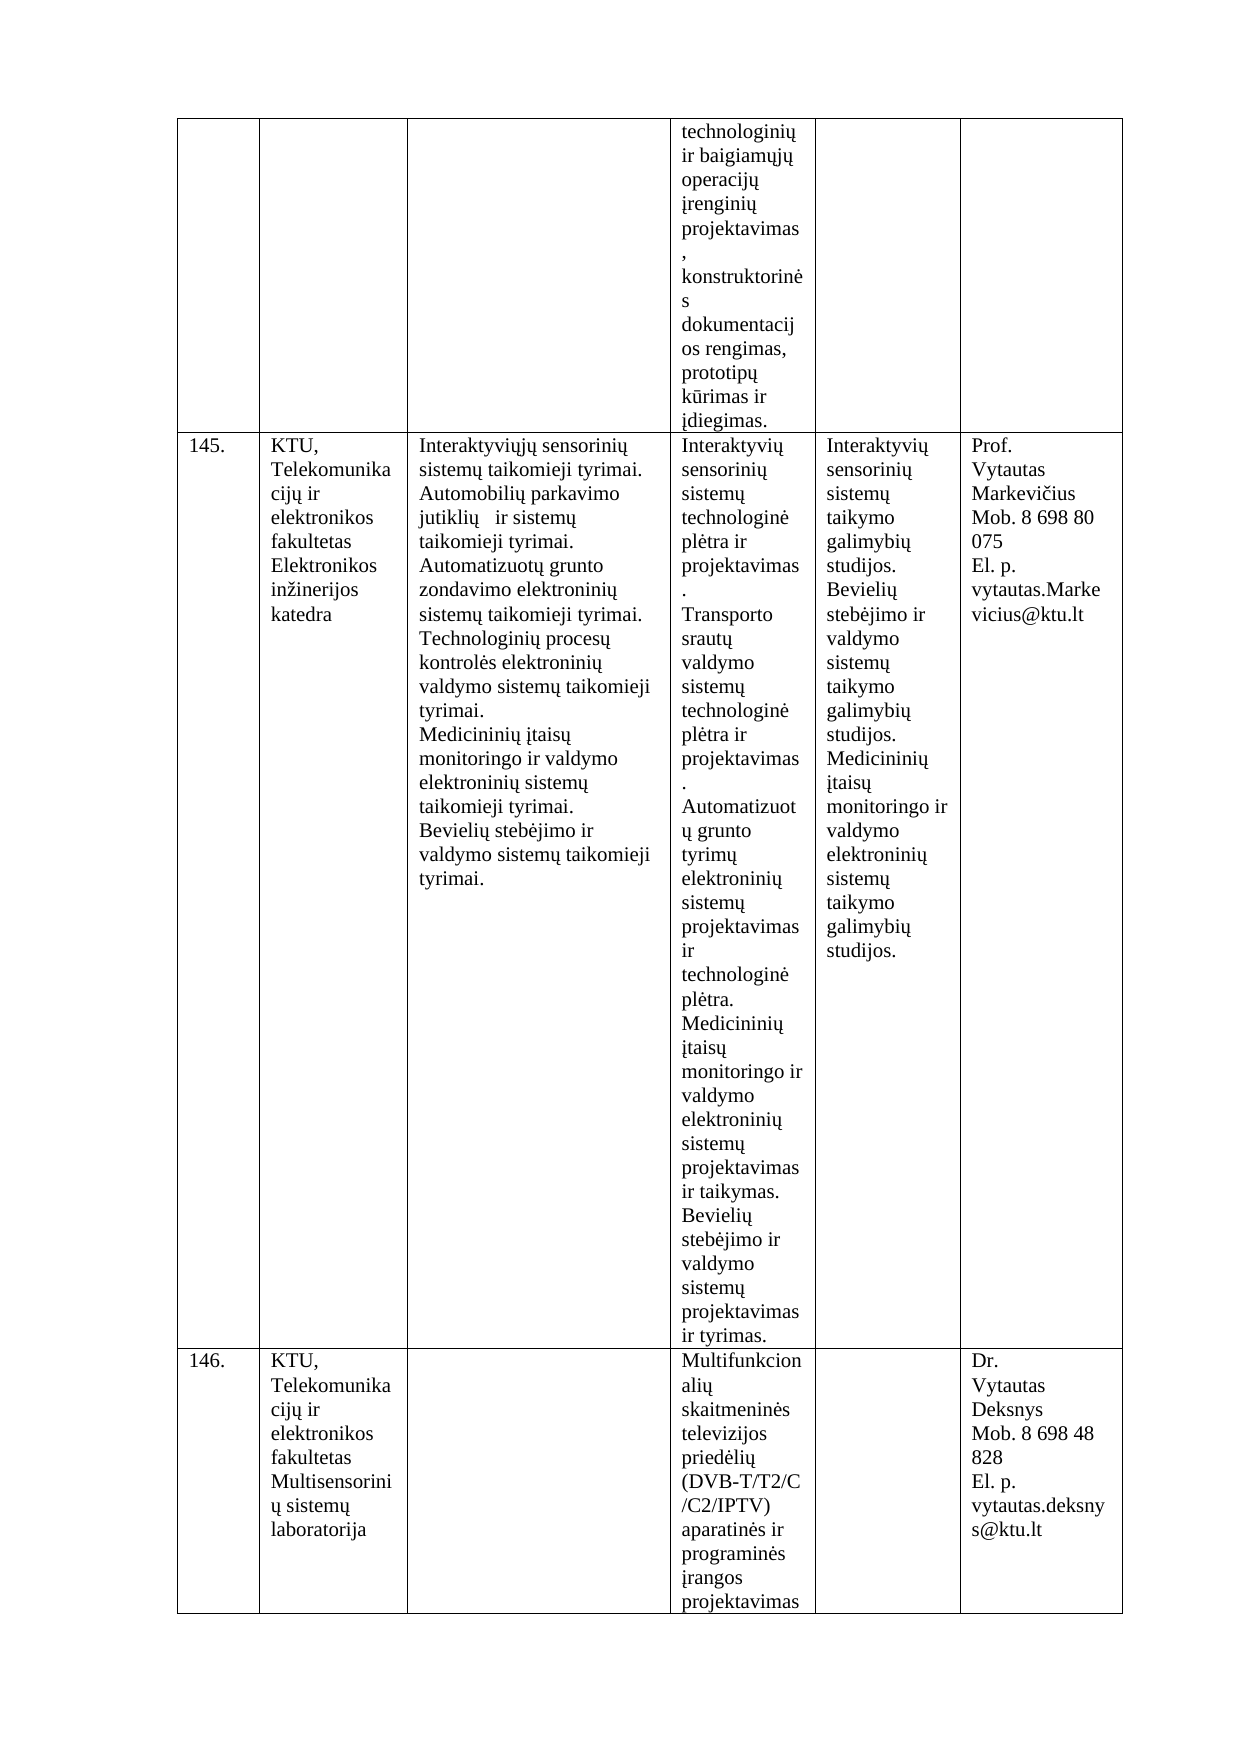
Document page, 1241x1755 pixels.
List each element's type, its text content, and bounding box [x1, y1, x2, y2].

table_cell 146. [178, 1349, 259, 1613]
table_cell Multifunkcionalių skaitmeninės televizijos priedėlių (DVB-T/T2/C/C2/IPTV) aparatinės ir programinės įrangos projektavimas [671, 1349, 815, 1613]
table_cell Interaktyvių sensorinių sistemų taikymo galimybių studijos. Bevielių stebėjimo ir valdymo sistemų taikymo galimybių studijos. Medicininių įtaisų monitoringo ir valdymo elektroninių sistemų taikymo galimybių studijos. [816, 433, 960, 1347]
table_cell [260, 119, 407, 432]
table_cell Interaktyviųjų sensorinių sistemų taikomieji tyrimai. Automobilių parkavimo jutiklių ir sistemų taikomieji tyrimai. Automatizuotų grunto zondavimo elektroninių sistemų taikomieji tyrimai. Technologinių procesų kontrolės elektroninių valdymo sistemų taikomieji tyrimai. Medicininių įtaisų monitoringo ir valdymo elektroninių sistemų taikomieji tyrimai. Bevielių stebėjimo ir valdymo sistemų taikomieji tyrimai. [408, 433, 670, 1347]
table_cell [816, 1349, 960, 1613]
table_cell [408, 119, 670, 432]
table_cell Dr. Vytautas Deksnys Mob. 8 698 48 828 El. p. vytautas.deksnys@ktu.lt [961, 1349, 1122, 1613]
table_cell [961, 119, 1122, 432]
table_cell 145. [178, 433, 259, 1347]
table_cell KTU, Telekomunikacijų ir elektronikos fakultetas Elektronikos inžinerijos katedra [260, 433, 407, 1347]
table_cell KTU, Telekomunikacijų ir elektronikos fakultetas Multisensorinių sistemų laboratorija [260, 1349, 407, 1613]
table_cell technologinių ir baigiamųjų operacijų įrenginių projektavimas, konstruktorinės dokumentacijos rengimas, prototipų kūrimas ir įdiegimas. [671, 119, 815, 432]
table_cell [408, 1349, 670, 1613]
table_cell Interaktyvių sensorinių sistemų technologinė plėtra ir projektavimas. Transporto srautų valdymo sistemų technologinė plėtra ir projektavimas. Automatizuotų grunto tyrimų elektroninių sistemų projektavimas ir technologinė plėtra. Medicininių įtaisų monitoringo ir valdymo elektroninių sistemų projektavimas ir taikymas. Bevielių stebėjimo ir valdymo sistemų projektavimas ir tyrimas. [671, 433, 815, 1347]
table_cell Prof. Vytautas Markevičius Mob. 8 698 80 075 El. p. vytautas.Markevicius@ktu.lt [961, 433, 1122, 1347]
table_cell [178, 119, 259, 432]
table_cell [816, 119, 960, 432]
